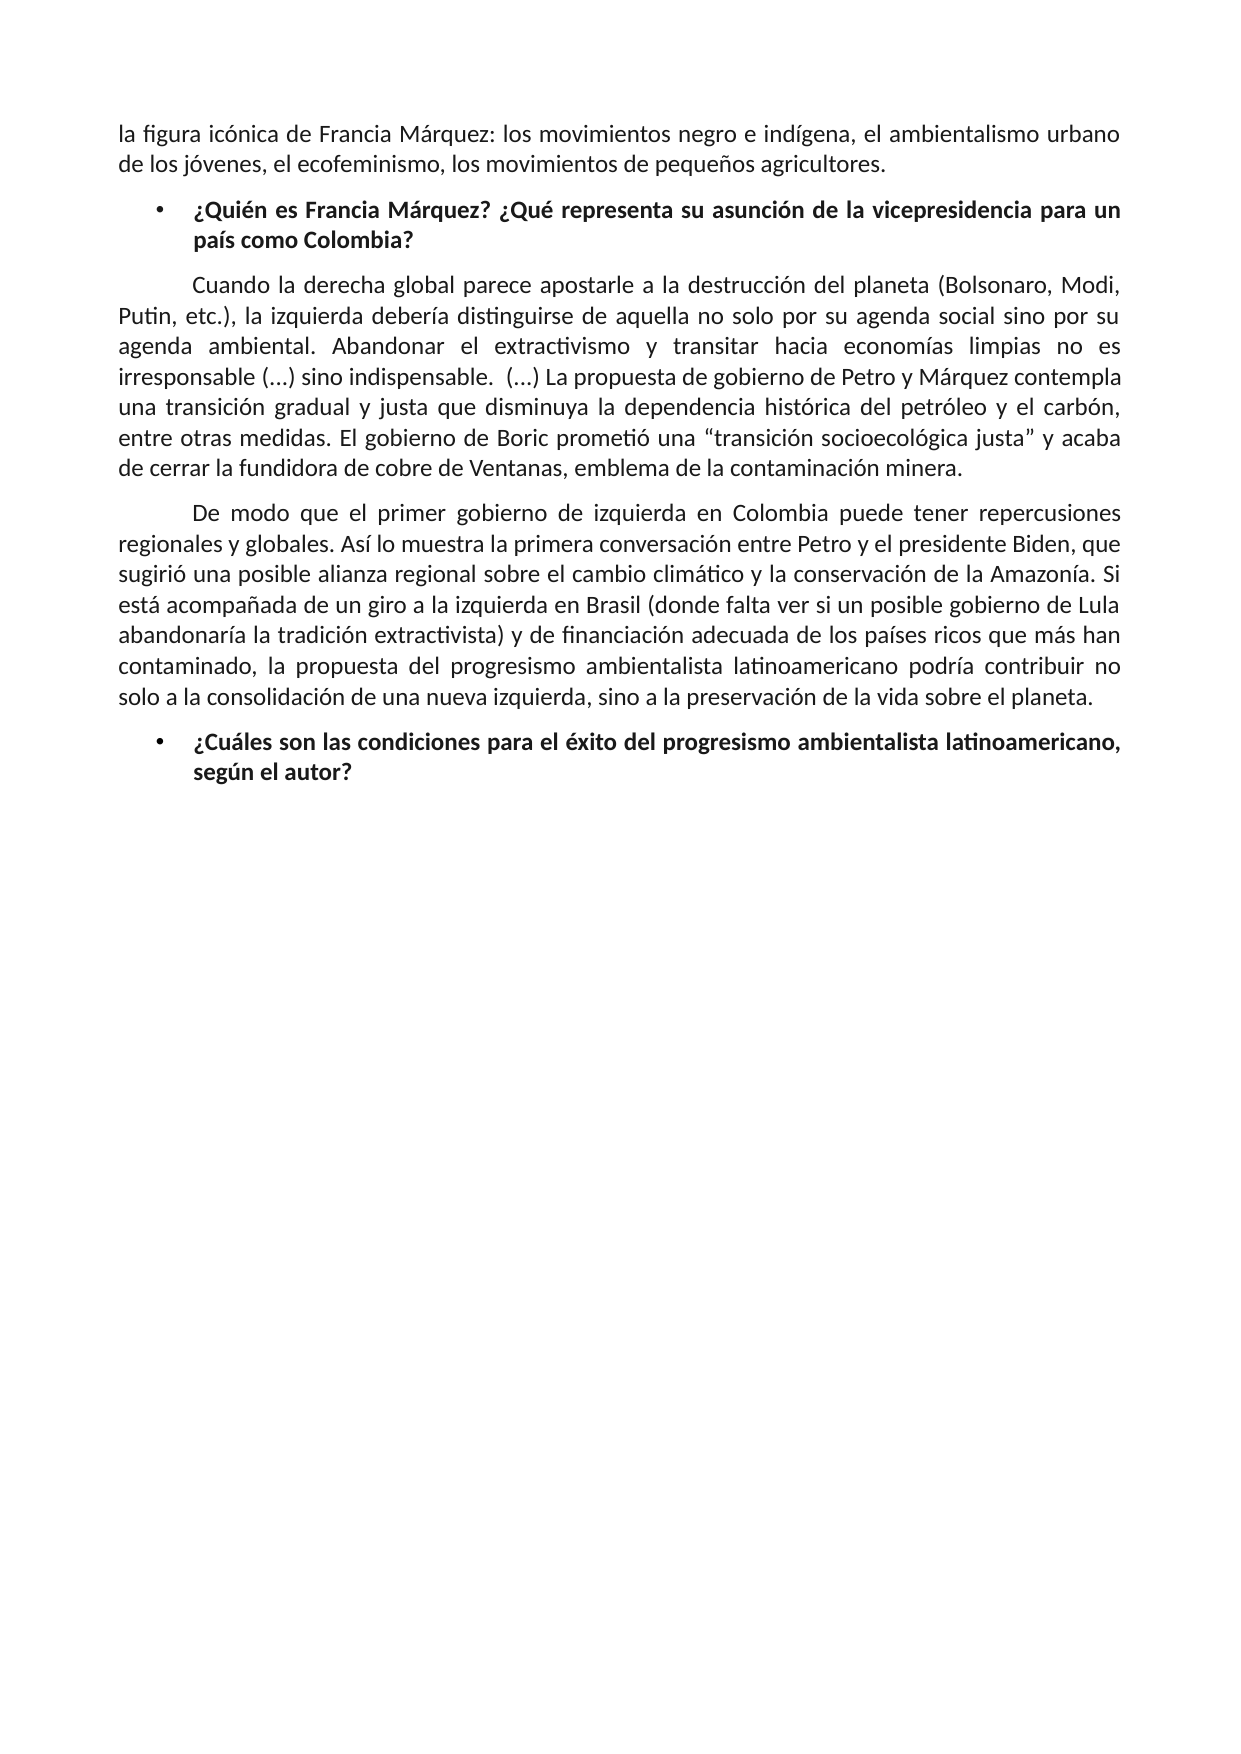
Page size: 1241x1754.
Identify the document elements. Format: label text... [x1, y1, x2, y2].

list ¿Quién es Francia Márquez? ¿Qué representa su asunción de la vicepresidencia para un país como Colombia? [156, 194, 1122, 255]
text De modo que el primer gobierno de izquierda en Colombia puede tener repercusiones regionales y globales. Así lo muestra la primera conversación entre Petro y el presidente Biden, que sugirió una posible alianza regional sobre el cambio climático y la conservación de la Amazonía. Si está acompañada de un giro a la izquierda en Brasil (donde falta ver si un posible gobierno de Lula abandonaría la tradición extractivista) y de financiación adecuada de los países ricos que más han contaminado, la propuesta del progresismo ambientalista latinoamericano podría contribuir no solo a la consolidación de una nueva izquierda, sino a la preservación de la vida sobre el planeta. [118, 498, 1122, 711]
text la figura icónica de Francia Márquez: los movimientos negro e indígena, el ambientalismo urbano de los jóvenes, el ecofeminismo, los movimientos de pequeños agricultores. [118, 118, 1122, 179]
text Cuando la derecha global parece apostarle a la destrucción del planeta (Bolsonaro, Modi, Putin, etc.), la izquierda debería distinguirse de aquella no solo por su agenda social sino por su agenda ambiental. Abandonar el extractivismo y transitar hacia economías limpias no es irresponsable (...) sino indispensable. (...) La propuesta de gobierno de Petro y Márquez contempla una transición gradual y justa que disminuya la dependencia histórica del petróleo y el carbón, entre otras medidas. El gobierno de Boric prometió una “transición socioecológica justa” y acaba de cerrar la fundidora de cobre de Ventanas, emblema de la contaminación minera. [118, 269, 1122, 483]
list ¿Cuáles son las condiciones para el éxito del progresismo ambientalista latinoamericano, según el autor? [156, 726, 1122, 787]
